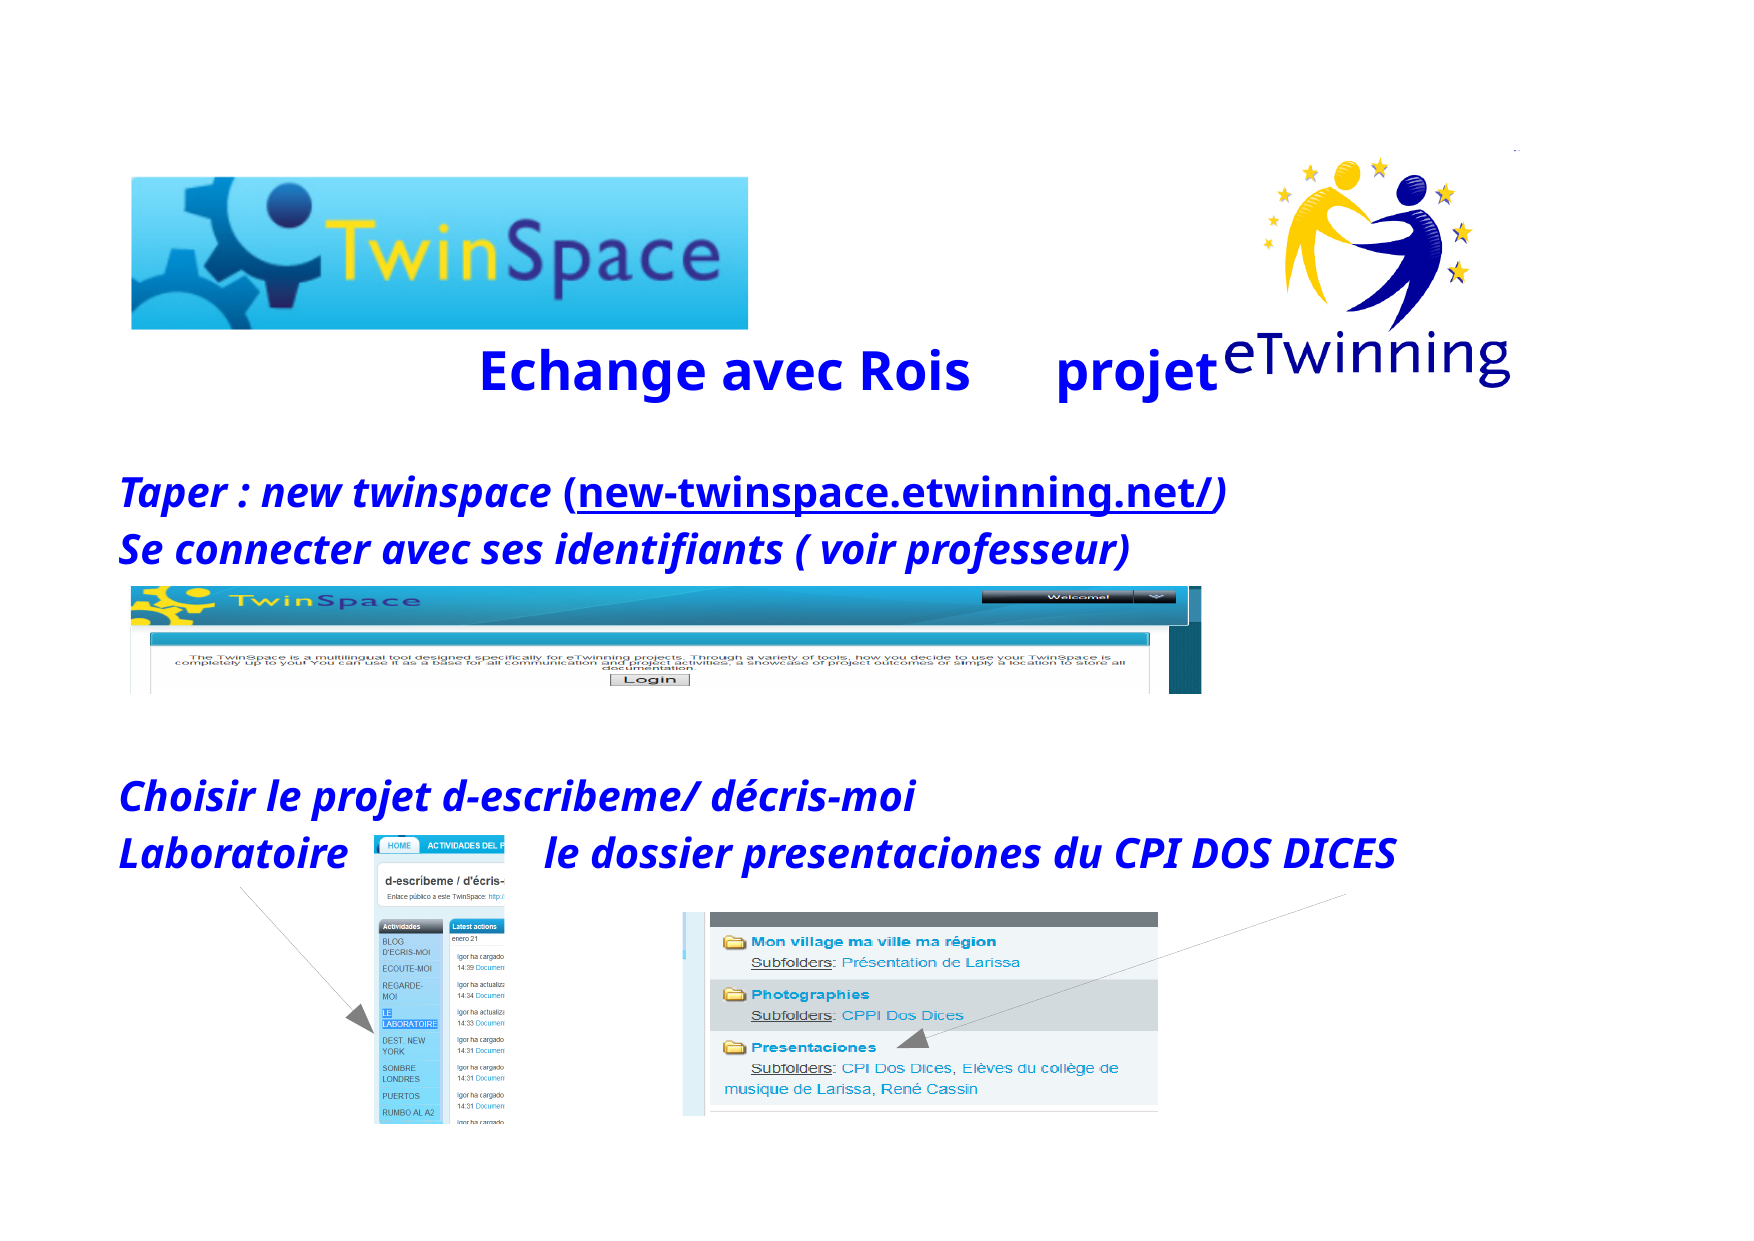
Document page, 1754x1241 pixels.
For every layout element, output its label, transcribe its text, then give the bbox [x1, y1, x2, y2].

text Se connecter avec ses identifiants ( voir professeur) [118, 519, 1636, 576]
text Laboratoire le dossier presentaciones du CPI DOS DICES [118, 824, 1636, 881]
picture [1217, 150, 1520, 394]
text Echange avec Rois projet [118, 118, 1636, 406]
text Choisir le projet d-escribeme/ décris-moi [118, 767, 1636, 824]
picture [127, 171, 749, 333]
picture [130, 586, 1202, 694]
picture [374, 835, 505, 1124]
text Taper : new twinspace (new-twinspace.etwinning.net/) [118, 463, 1636, 519]
picture [682, 912, 1158, 1116]
